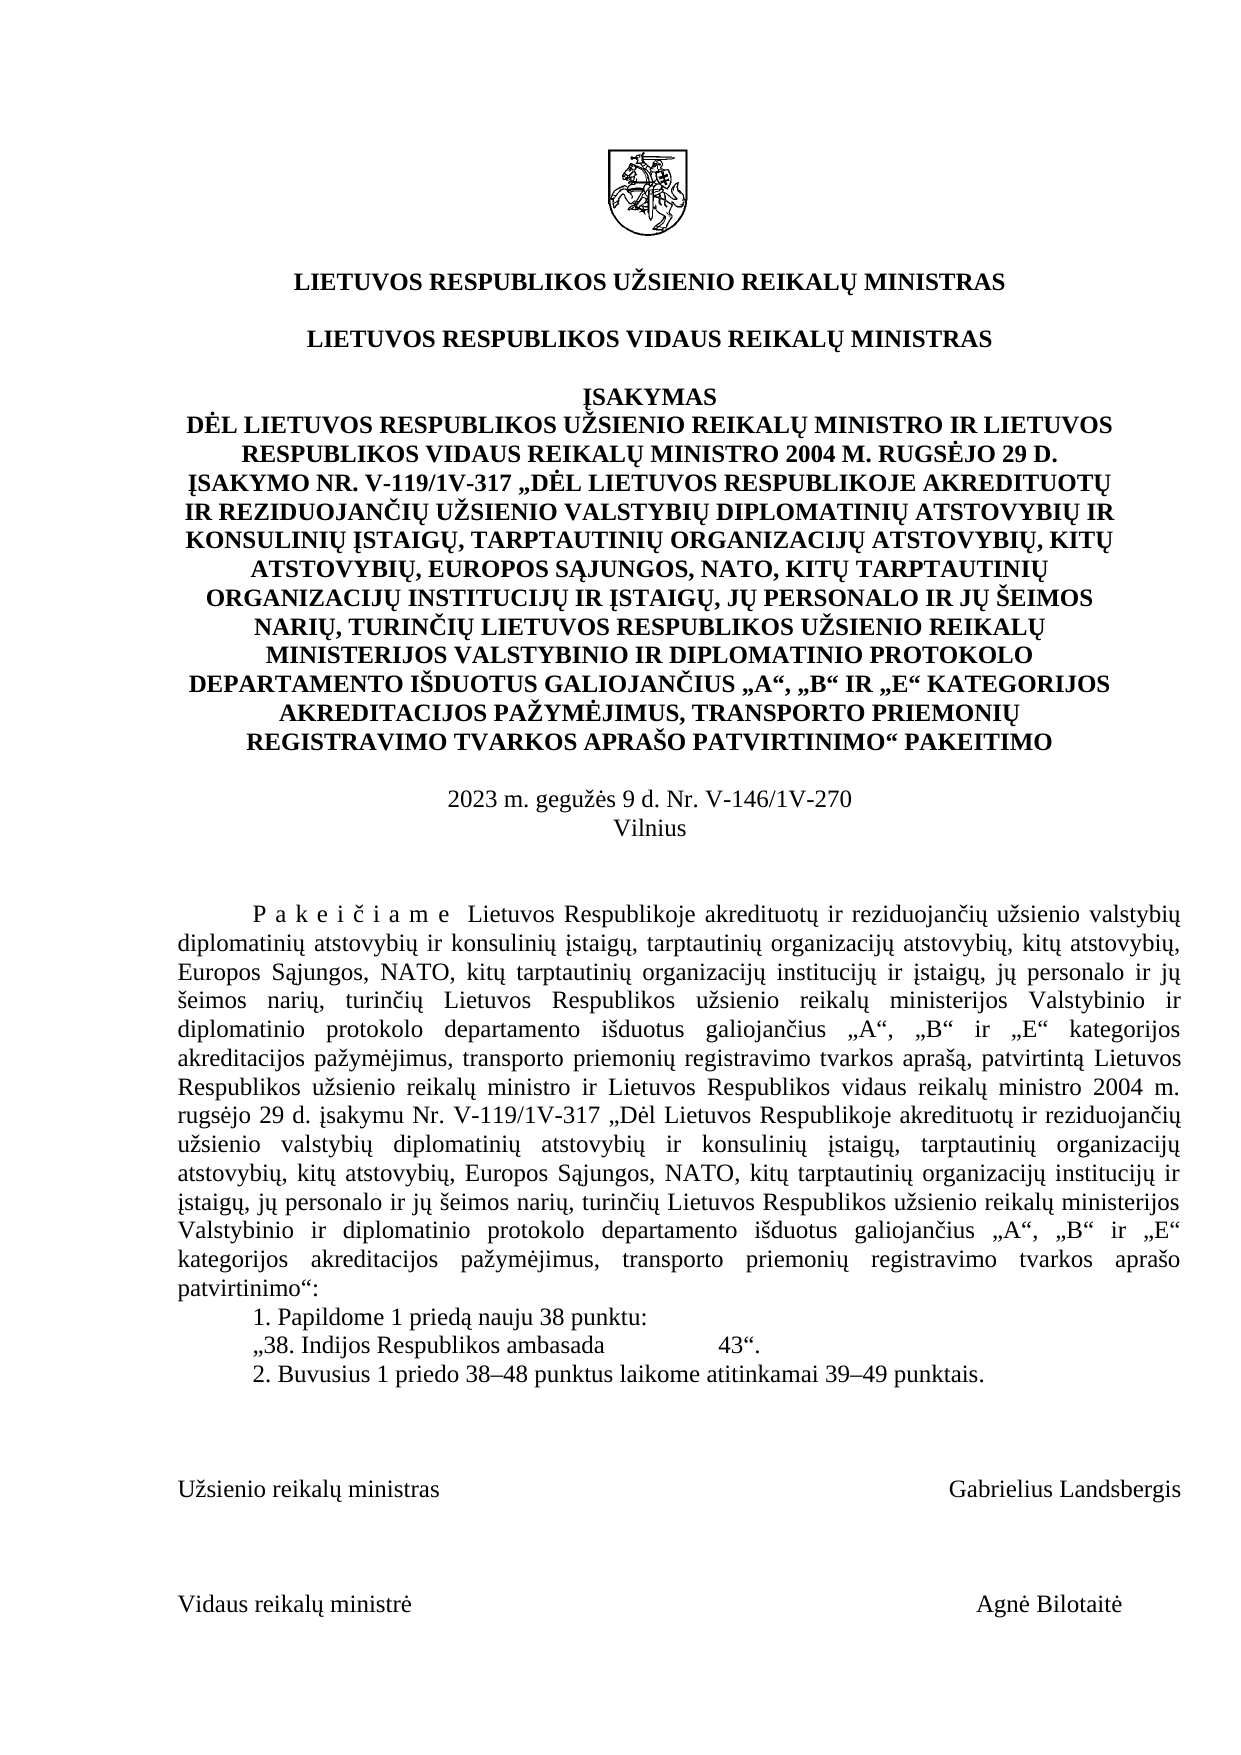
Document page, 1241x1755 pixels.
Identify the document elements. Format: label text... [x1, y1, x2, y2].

text DĖL LIETUVOS RESPUBLIKOS UŽSIENIO REIKALŲ MINISTRO IR LIETUVOS RESPUBLIKOS VIDAUS REIKALŲ MINISTRO 2004 M. RUGSĖJO 29 D. ĮSAKYMO NR. V-119/1V-317 „DĖL LIETUVOS RESPUBLIKOJE AKREDITUOTŲ IR REZIDUOJANČIŲ UŽSIENIO VALSTYBIŲ DIPLOMATINIŲ ATSTOVYBIŲ IR KONSULINIŲ ĮSTAIGŲ, TARPTAUTINIŲ ORGANIZACIJŲ ATSTOVYBIŲ, KITŲ ATSTOVYBIŲ, EUROPOS SĄJUNGOS, NATO, KITŲ TARPTAUTINIŲ ORGANIZACIJŲ INSTITUCIJŲ IR ĮSTAIGŲ, JŲ PERSONALO IR JŲ ŠEIMOS NARIŲ, TURINČIŲ LIETUVOS RESPUBLIKOS UŽSIENIO REIKALŲ MINISTERIJOS VALSTYBINIO IR DIPLOMATINIO PROTOKOLO DEPARTAMENTO IŠDUOTUS GALIOJANČIUS „A“, „B“ IR „E“ KATEGORIJOS AKREDITACIJOS PAŽYMĖJIMUS, TRANSPORTO PRIEMONIŲ REGISTRAVIMO TVARKOS APRAŠO PATVIRTINIMO“ PAKEITIMO [177, 411, 1122, 756]
text „38. Indijos Respublikos ambasada 43“. [177, 1331, 1122, 1359]
text Vilnius [177, 813, 1122, 842]
text P a k e i č i a m e Lietuvos Respublikoje akredituotų ir reziduojančių užsienio valstybių diplomatinių atstovybių ir konsulinių įstaigų, tarptautinių organizacijų atstovybių, kitų atstovybių, Europos Sąjungos, NATO, kitų tarptautinių organizacijų institucijų ir įstaigų, jų personalo ir jų šeimos narių, turinčių Lietuvos Respublikos užsienio reikalų ministerijos Valstybinio ir diplomatinio protokolo departamento išduotus galiojančius „A“, „B“ ir „E“ kategorijos akreditacijos pažymėjimus, transporto priemonių registravimo tvarkos aprašą, patvirtintą Lietuvos Respublikos užsienio reikalų ministro ir Lietuvos Respublikos vidaus reikalų ministro 2004 m. rugsėjo 29 d. įsakymu Nr. V-119/1V-317 „Dėl Lietuvos Respublikoje akredituotų ir reziduojančių užsienio valstybių diplomatinių atstovybių ir konsulinių įstaigų, tarptautinių organizacijų atstovybių, kitų atstovybių, Europos Sąjungos, NATO, kitų tarptautinių organizacijų institucijų ir įstaigų, jų personalo ir jų šeimos narių, turinčių Lietuvos Respublikos užsienio reikalų ministerijos Valstybinio ir diplomatinio protokolo departamento išduotus galiojančius „A“, „B“ ir „E“ kategorijos akreditacijos pažymėjimus, transporto priemonių registravimo tvarkos aprašo patvirtinimo“: [177, 899, 1181, 1302]
text Vidaus reikalų ministrė Agnė Bilotaitė [177, 1589, 1122, 1618]
text 2. Buvusius 1 priedo 38–48 punktus laikome atitinkamai 39–49 punktais. [177, 1359, 1122, 1388]
text 2023 m. gegužės 9 d. Nr. V-146/1V-270 [177, 784, 1122, 813]
text LIETUVOS RESPUBLIKOS VIDAUS REIKALŲ MINISTRAS [177, 324, 1122, 353]
text 1. Papildome 1 priedą nauju 38 punktu: [177, 1302, 1122, 1331]
text LIETUVOS RESPUBLIKOS UŽSIENIO REIKALŲ MINISTRAS [177, 267, 1122, 296]
text ĮSAKYMAS [177, 382, 1122, 411]
text Užsienio reikalų ministras Gabrielius Landsbergis [177, 1474, 1181, 1503]
